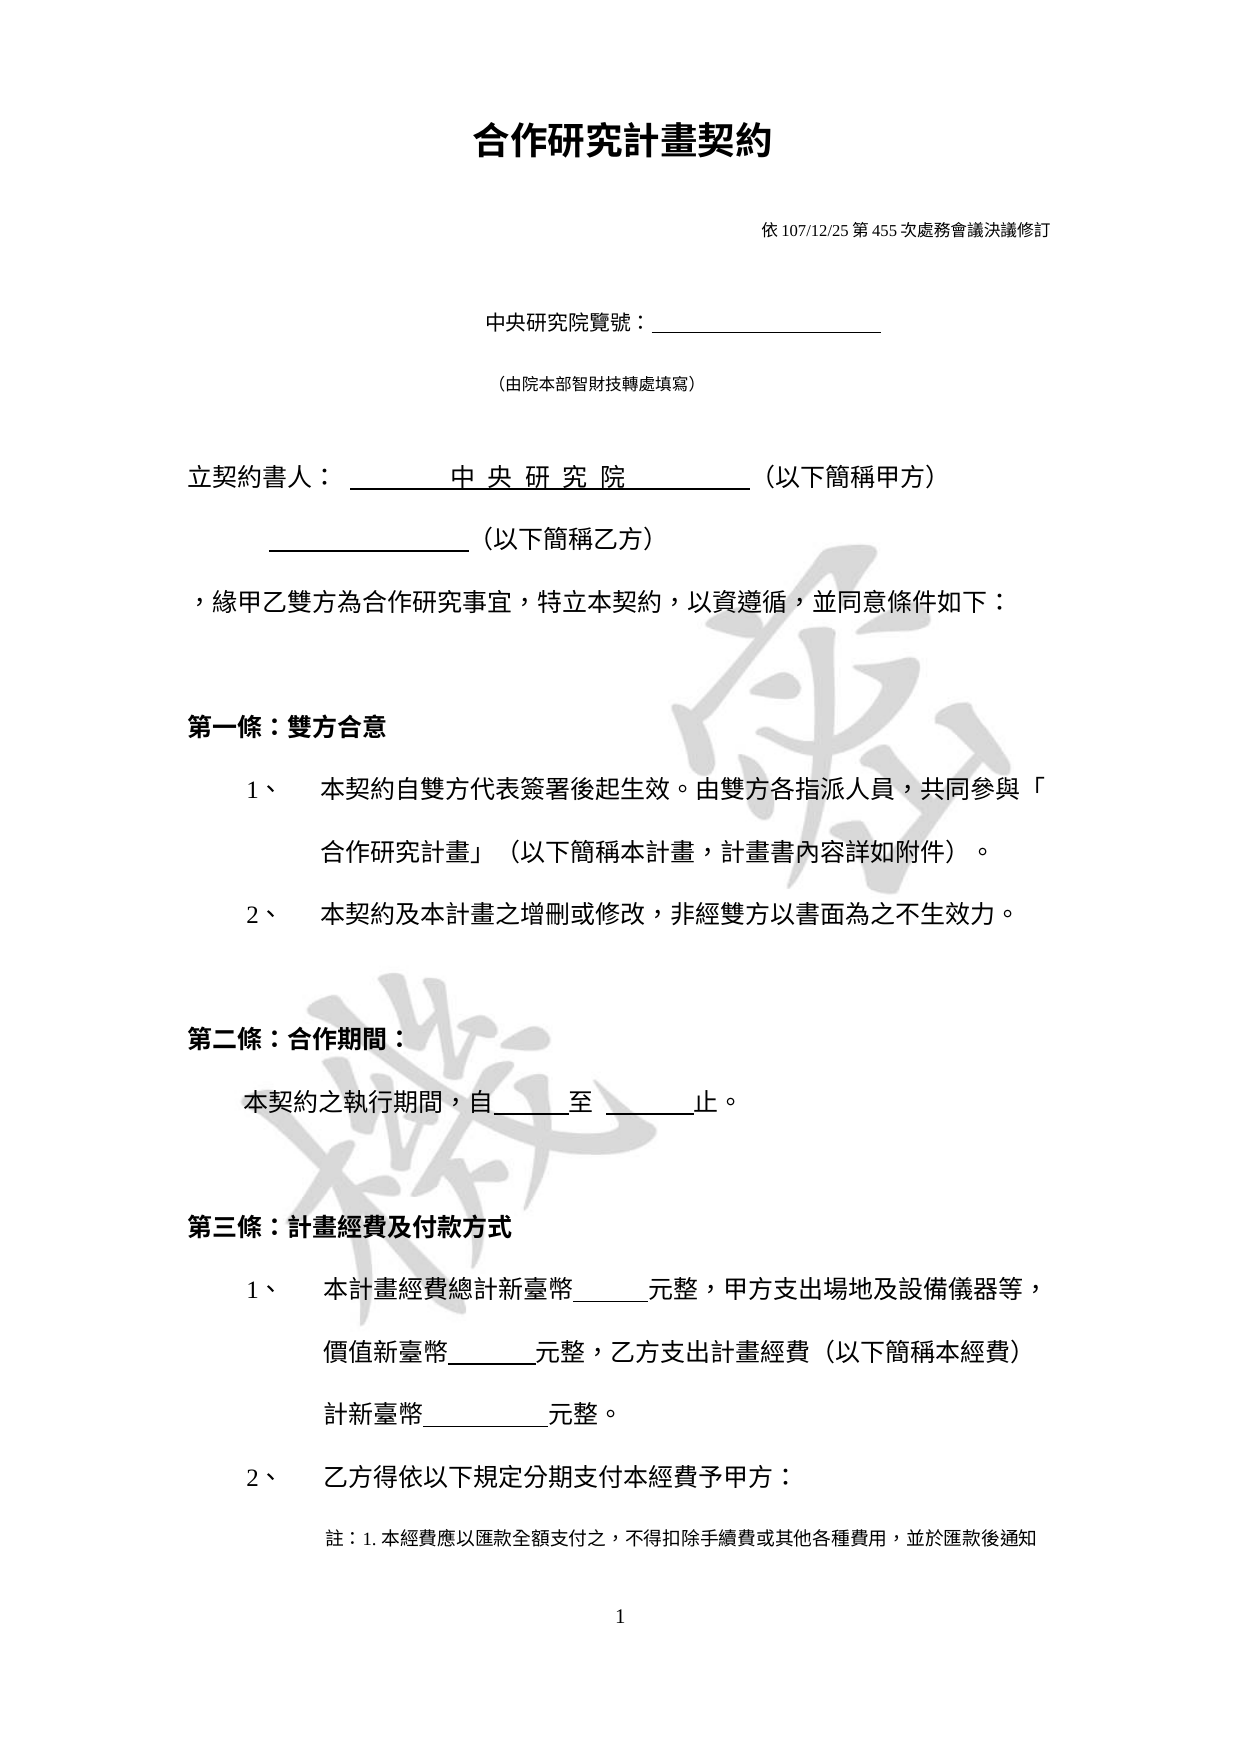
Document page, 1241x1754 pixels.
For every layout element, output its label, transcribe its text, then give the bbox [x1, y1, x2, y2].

text 中央研究院覽號： [187, 279, 1053, 342]
text 第三條：計畫經費及付款方式 [187, 1183, 206, 1246]
text 第一條：雙方合意 [187, 683, 206, 746]
text 合作研究計畫契約 [187, 96, 1058, 159]
text （由院本部智財技轉處填寫） [150, 342, 206, 404]
text 第二條：合作期間： [187, 996, 206, 1058]
text 本契約之執行期間，自 至 止。 [187, 1058, 206, 1121]
text （以下簡稱乙方） [187, 496, 206, 558]
text 註：1. 本經費應以匯款全額支付之，不得扣除手續費或其他各種費用，並於匯款後通知甲方。 [325, 1553, 1053, 1558]
text 立契約書人： 中 央 研 究 院 （以下簡稱甲方） [187, 433, 206, 496]
text 依107/12/25第455次處務會議決議修訂 [187, 188, 1050, 250]
text ，緣甲乙雙方為合作研究事宜，特立本契約，以資遵循，並同意條件如下： [187, 558, 206, 621]
